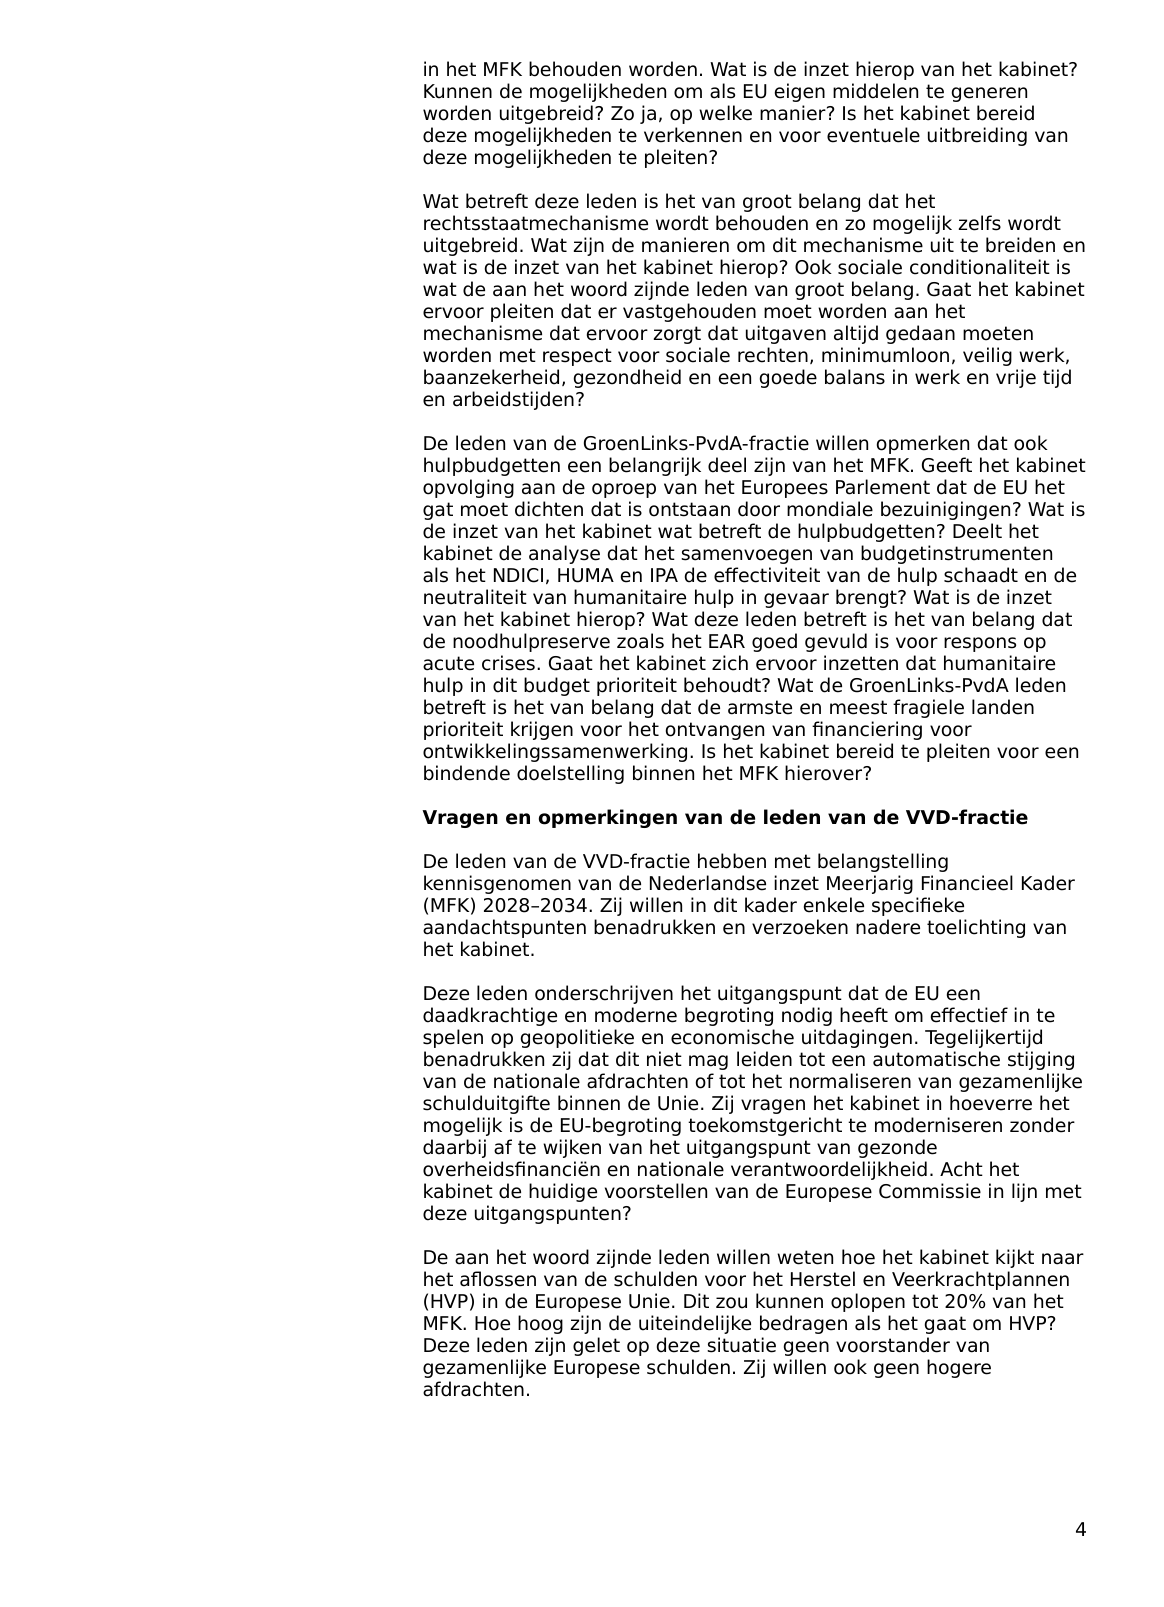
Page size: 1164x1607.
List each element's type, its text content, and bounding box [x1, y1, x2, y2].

text De leden van de VVD-fractie hebben met belangstelling kennisgenomen van de Nederlandse inzet Meerjarig Financieel Kader (MFK) 2028–2034. Zij willen in dit kader enkele specifieke aandachtspunten benadrukken en verzoeken nadere toelichting van het kabinet. [422, 851, 1087, 961]
text De aan het woord zijnde leden willen weten hoe het kabinet kijkt naar het aflossen van de schulden voor het Herstel en Veerkrachtplannen (HVP) in de Europese Unie. Dit zou kunnen oplopen tot 20% van het MFK. Hoe hoog zijn de uiteindelijke bedragen als het gaat om HVP? Deze leden zijn gelet op deze situatie geen voorstander van gezamenlijke Europese schulden. Zij willen ook geen hogere afdrachten. [422, 1247, 1087, 1401]
subtitle Vragen en opmerkingen van de leden van de VVD-fractie [422, 807, 1087, 829]
text in het MFK behouden worden. Wat is de inzet hierop van het kabinet? Kunnen de mogelijkheden om als EU eigen middelen te generen worden uitgebreid? Zo ja, op welke manier? Is het kabinet bereid deze mogelijkheden te verkennen en voor eventuele uitbreiding van deze mogelijkheden te pleiten? [422, 59, 1087, 169]
text Wat betreft deze leden is het van groot belang dat het rechtsstaatmechanisme wordt behouden en zo mogelijk zelfs wordt uitgebreid. Wat zijn de manieren om dit mechanisme uit te breiden en wat is de inzet van het kabinet hierop? Ook sociale conditionaliteit is wat de aan het woord zijnde leden van groot belang. Gaat het kabinet ervoor pleiten dat er vastgehouden moet worden aan het mechanisme dat ervoor zorgt dat uitgaven altijd gedaan moeten worden met respect voor sociale rechten, minimumloon, veilig werk, baanzekerheid, gezondheid en een goede balans in werk en vrije tijd en arbeidstijden? [422, 191, 1087, 411]
text Deze leden onderschrijven het uitgangspunt dat de EU een daadkrachtige en moderne begroting nodig heeft om effectief in te spelen op geopolitieke en economische uitdagingen. Tegelijkertijd benadrukken zij dat dit niet mag leiden tot een automatische stijging van de nationale afdrachten of tot het normaliseren van gezamenlijke schulduitgifte binnen de Unie. Zij vragen het kabinet in hoeverre het mogelijk is de EU-begroting toekomstgericht te moderniseren zonder daarbij af te wijken van het uitgangspunt van gezonde overheidsfinanciën en nationale verantwoordelijkheid. Acht het kabinet de huidige voorstellen van de Europese Commissie in lijn met deze uitgangspunten? [422, 983, 1087, 1225]
text De leden van de GroenLinks-PvdA-fractie willen opmerken dat ook hulpbudgetten een belangrijk deel zijn van het MFK. Geeft het kabinet opvolging aan de oproep van het Europees Parlement dat de EU het gat moet dichten dat is ontstaan door mondiale bezuinigingen? Wat is de inzet van het kabinet wat betreft de hulpbudgetten? Deelt het kabinet de analyse dat het samenvoegen van budgetinstrumenten als het NDICI, HUMA en IPA de effectiviteit van de hulp schaadt en de neutraliteit van humanitaire hulp in gevaar brengt? Wat is de inzet van het kabinet hierop? Wat deze leden betreft is het van belang dat de noodhulpreserve zoals het EAR goed gevuld is voor respons op acute crises. Gaat het kabinet zich ervoor inzetten dat humanitaire hulp in dit budget prioriteit behoudt? Wat de GroenLinks-PvdA leden betreft is het van belang dat de armste en meest fragiele landen prioriteit krijgen voor het ontvangen van financiering voor ontwikkelingssamenwerking. Is het kabinet bereid te pleiten voor een bindende doelstelling binnen het MFK hierover? [422, 433, 1087, 785]
